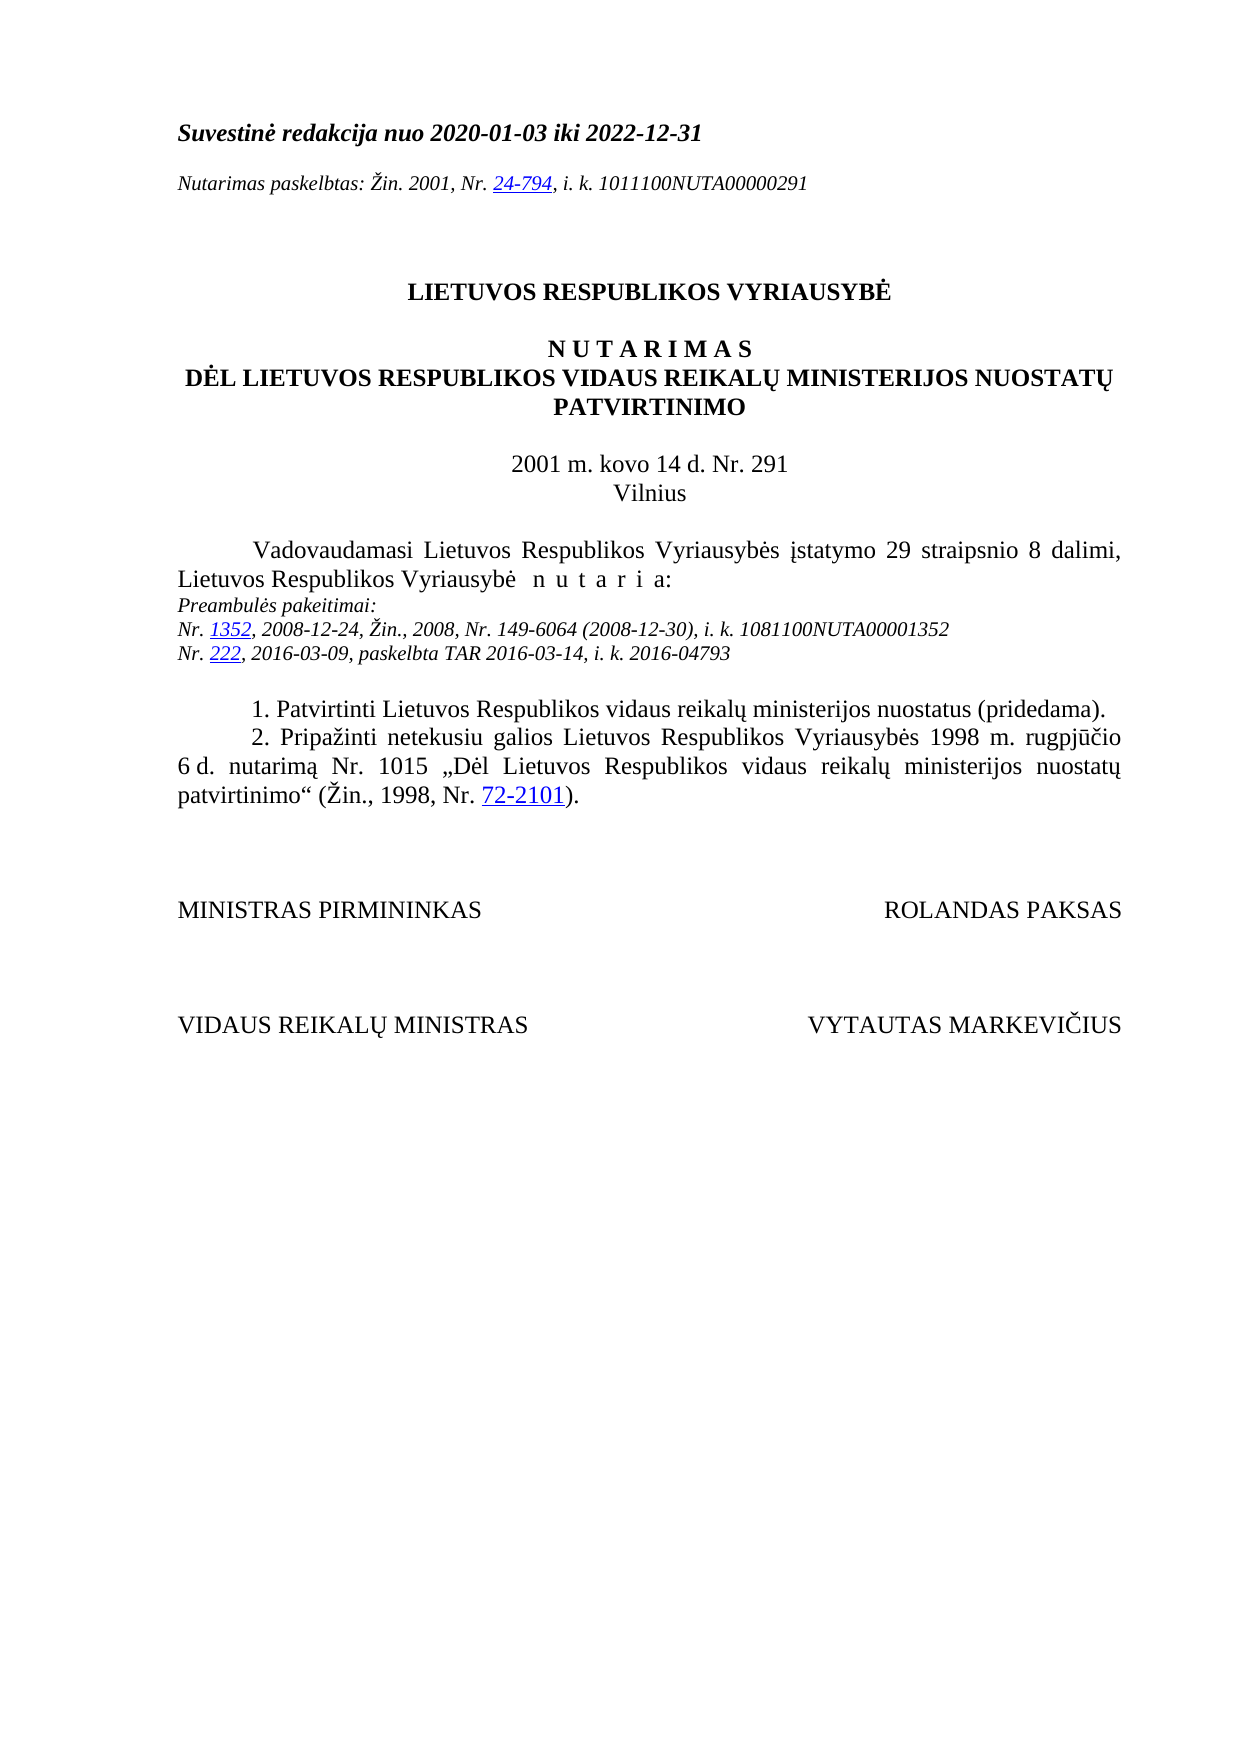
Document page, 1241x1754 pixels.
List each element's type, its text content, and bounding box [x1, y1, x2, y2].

text Ministras Pirmininkas Rolandas Paksas [177, 895, 1122, 924]
text Suvestinė redakcija nuo 2020-01-03 iki 2022-12-31 [177, 118, 1122, 147]
text DĖL LIETUVOS RESPUBLIKOS VIDAUS REIKALŲ MINISTERIJOS NUOSTATŲ PATVIRTINIMO [177, 363, 1122, 420]
text Vilnius [177, 478, 1122, 507]
text Vidaus reikalų ministras Vytautas Markevičius [177, 1010, 1122, 1039]
text Nutarimas paskelbtas: Žin. 2001, Nr. 24-794, i. k. 1011100NUTA00000291 [177, 171, 1122, 195]
text Nr. 1352, 2008-12-24, Žin., 2008, Nr. 149-6064 (2008-12-30), i. k. 1081100NUTA00001352 [177, 617, 1122, 641]
text LIETUVOS RESPUBLIKOS VYRIAUSYBĖ [177, 277, 1122, 305]
text 2001 m. kovo 14 d. Nr. 291 [177, 449, 1122, 478]
text Vadovaudamasi Lietuvos Respublikos Vyriausybės įstatymo 29 straipsnio 8 dalimi, Lietuvos Respublikos Vyriausybė nutaria: [177, 535, 1122, 593]
text 1. Patvirtinti Lietuvos Respublikos vidaus reikalų ministerijos nuostatus (pridedama). [177, 694, 1122, 722]
text Preambulės pakeitimai: [177, 593, 1122, 617]
text N U T A R I M A S [177, 334, 1122, 363]
text Nr. 222, 2016-03-09, paskelbta TAR 2016-03-14, i. k. 2016-04793 [177, 641, 1122, 665]
text 2. Pripažinti netekusiu galios Lietuvos Respublikos Vyriausybės 1998 m. rugpjūčio 6 d. nutarimą Nr. 1015 „Dėl Lietuvos Respublikos vidaus reikalų ministerijos nuostatų patvirtinimo“ (Žin., 1998, Nr. 72-2101). [177, 722, 1122, 809]
